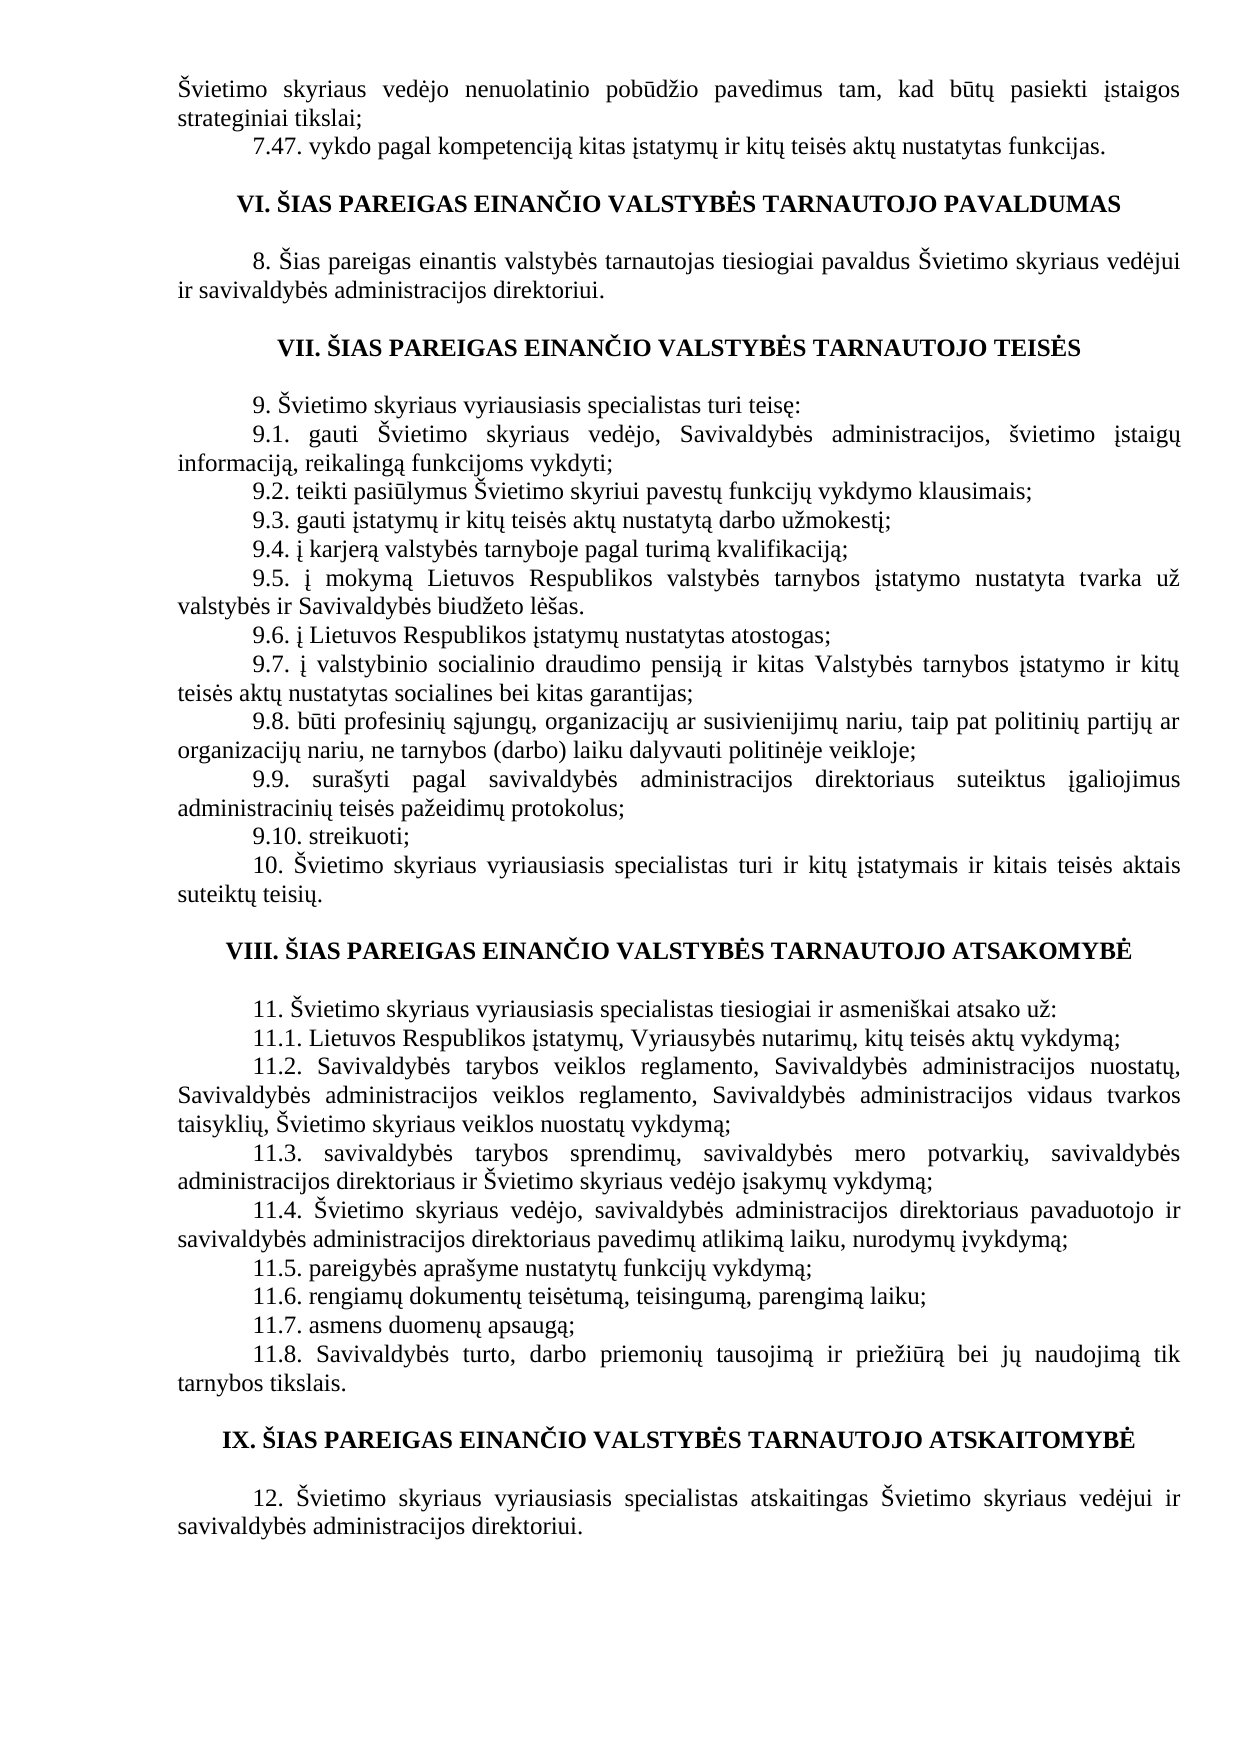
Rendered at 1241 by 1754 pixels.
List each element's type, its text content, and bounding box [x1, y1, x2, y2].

text 11.8. Savivaldybės turto, darbo priemonių tausojimą ir priežiūrą bei jų naudojimą tik tarnybos tikslais. [177, 1339, 1181, 1396]
text 7.47. vykdo pagal kompetenciją kitas įstatymų ir kitų teisės aktų nustatytas funkcijas. [177, 131, 1181, 160]
text 9.7. į valstybinio socialinio draudimo pensiją ir kitas Valstybės tarnybos įstatymo ir kitų teisės aktų nustatytas socialines bei kitas garantijas; [177, 649, 1181, 706]
text 11.5. pareigybės aprašyme nustatytų funkcijų vykdymą; [177, 1253, 1181, 1281]
text 9.10. streikuoti; [177, 821, 1181, 850]
text 9.5. į mokymą Lietuvos Respublikos valstybės tarnybos įstatymo nustatyta tvarka už valstybės ir Savivaldybės biudžeto lėšas. [177, 563, 1181, 620]
text 9.1. gauti Švietimo skyriaus vedėjo, Savivaldybės administracijos, švietimo įstaigų informaciją, reikalingą funkcijoms vykdyti; [177, 419, 1181, 476]
text VI. ŠIAS PAREIGAS EINANČIO VALSTYBĖS TARNAUTOJO PAVALDUMAS [177, 189, 1181, 218]
text 9.8. būti profesinių sąjungų, organizacijų ar susivienijimų nariu, taip pat politinių partijų ar organizacijų nariu, ne tarnybos (darbo) laiku dalyvauti politinėje veikloje; [177, 706, 1181, 764]
text 12. Švietimo skyriaus vyriausiasis specialistas atskaitingas Švietimo skyriaus vedėjui ir savivaldybės administracijos direktoriui. [177, 1483, 1181, 1540]
text 9.2. teikti pasiūlymus Švietimo skyriui pavestų funkcijų vykdymo klausimais; [177, 476, 1181, 505]
text Švietimo skyriaus vedėjo nenuolatinio pobūdžio pavedimus tam, kad būtų pasiekti įstaigos strateginiai tikslai; [177, 74, 1181, 131]
text 10. Švietimo skyriaus vyriausiasis specialistas turi ir kitų įstatymais ir kitais teisės aktais suteiktų teisių. [177, 850, 1181, 908]
text 11.3. savivaldybės tarybos sprendimų, savivaldybės mero potvarkių, savivaldybės administracijos direktoriaus ir Švietimo skyriaus vedėjo įsakymų vykdymą; [177, 1138, 1181, 1195]
text VIII. ŠIAS PAREIGAS EINANČIO VALSTYBĖS TARNAUTOJO ATSAKOMYBĖ [177, 936, 1181, 965]
text 11.2. Savivaldybės tarybos veiklos reglamento, Savivaldybės administracijos nuostatų, Savivaldybės administracijos veiklos reglamento, Savivaldybės administracijos vidaus tvarkos taisyklių, Švietimo skyriaus veiklos nuostatų vykdymą; [177, 1051, 1181, 1138]
text 9. Švietimo skyriaus vyriausiasis specialistas turi teisę: [177, 390, 1181, 419]
text 9.9. surašyti pagal savivaldybės administracijos direktoriaus suteiktus įgaliojimus administracinių teisės pažeidimų protokolus; [177, 764, 1181, 821]
text 11.7. asmens duomenų apsaugą; [177, 1310, 1181, 1339]
text 9.6. į Lietuvos Respublikos įstatymų nustatytas atostogas; [177, 620, 1181, 649]
text IX. ŠIAS PAREIGAS EINANČIO VALSTYBĖS TARNAUTOJO ATSKAITOMYBĖ [177, 1425, 1181, 1454]
text 11.4. Švietimo skyriaus vedėjo, savivaldybės administracijos direktoriaus pavaduotojo ir savivaldybės administracijos direktoriaus pavedimų atlikimą laiku, nurodymų įvykdymą; [177, 1195, 1181, 1253]
text 11.1. Lietuvos Respublikos įstatymų, Vyriausybės nutarimų, kitų teisės aktų vykdymą; [177, 1023, 1181, 1051]
text 11. Švietimo skyriaus vyriausiasis specialistas tiesiogiai ir asmeniškai atsako už: [177, 994, 1181, 1023]
text 8. Šias pareigas einantis valstybės tarnautojas tiesiogiai pavaldus Švietimo skyriaus vedėjui ir savivaldybės administracijos direktoriui. [177, 246, 1181, 304]
text 9.4. į karjerą valstybės tarnyboje pagal turimą kvalifikaciją; [177, 534, 1181, 563]
text 11.6. rengiamų dokumentų teisėtumą, teisingumą, parengimą laiku; [177, 1281, 1181, 1310]
text 9.3. gauti įstatymų ir kitų teisės aktų nustatytą darbo užmokestį; [177, 505, 1181, 534]
text VII. ŠIAS PAREIGAS EINANČIO VALSTYBĖS TARNAUTOJO TEISĖS [177, 333, 1181, 361]
